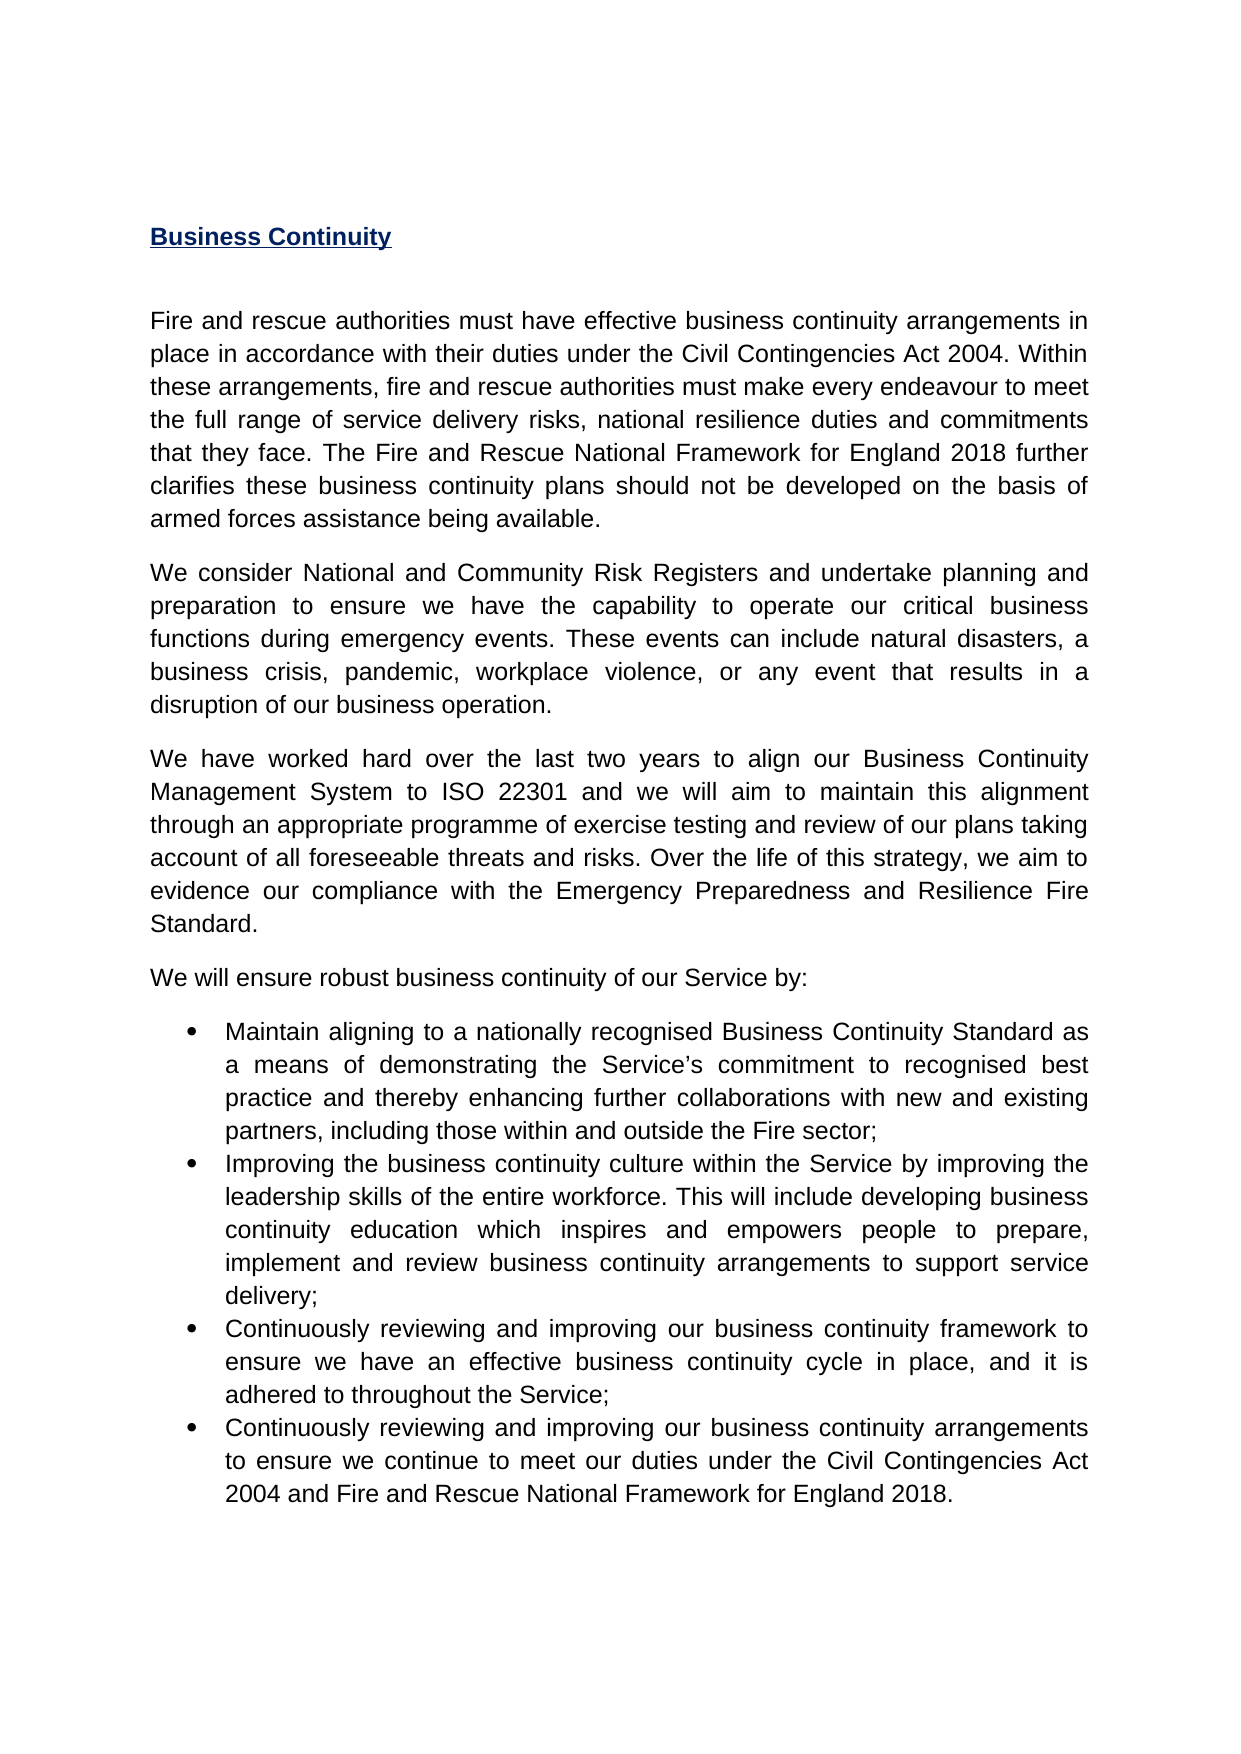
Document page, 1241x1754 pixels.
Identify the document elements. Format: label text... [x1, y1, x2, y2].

text We consider National and Community Risk Registers and undertake planning and preparation to ensure we have the capability to operate our critical business functions during emergency events. These events can include natural disasters, a business crisis, pandemic, workplace violence, or any event that results in a disruption of our business operation. [150, 558, 1090, 719]
text Fire and rescue authorities must have effective business continuity arrangements in place in accordance with their duties under the Civil Contingencies Act 2004. Within these arrangements, fire and rescue authorities must make every endeavour to meet the full range of service delivery risks, national resilience duties and commitments that they face. The Fire and Rescue National Framework for England 2018 further clarifies these business continuity plans should not be developed on the basis of armed forces assistance being available. [150, 306, 1090, 533]
text We have worked hard over the last two years to align our Business Continuity Management System to ISO 22301 and we will aim to maintain this alignment through an appropriate programme of exercise testing and review of our plans taking account of all foreseeable threats and risks. Over the life of this strategy, we aim to evidence our compliance with the Emergency Preparedness and Resilience Fire Standard. [150, 744, 1090, 938]
list Continuously reviewing and improving our business continuity arrangements to ensure we continue to meet our duties under the Civil Contingencies Act 2004 and Fire and Rescue National Framework for England 2018. [187, 1413, 1090, 1508]
text We will ensure robust business continuity of our Service by: [150, 963, 1090, 992]
list Improving the business continuity culture within the Service by improving the leadership skills of the entire workforce. This will include developing business continuity education which inspires and empowers people to prepare, implement and review business continuity arrangements to support service delivery; [187, 1149, 1090, 1310]
list Maintain aligning to a nationally recognised Business Continuity Standard as a means of demonstrating the Service’s commitment to recognised best practice and thereby enhancing further collaborations with new and existing partners, including those within and outside the Fire sector; [187, 1017, 1090, 1144]
subtitle Business Continuity [150, 222, 1090, 251]
list Continuously reviewing and improving our business continuity framework to ensure we have an effective business continuity cycle in place, and it is adhered to throughout the Service; [187, 1314, 1090, 1409]
